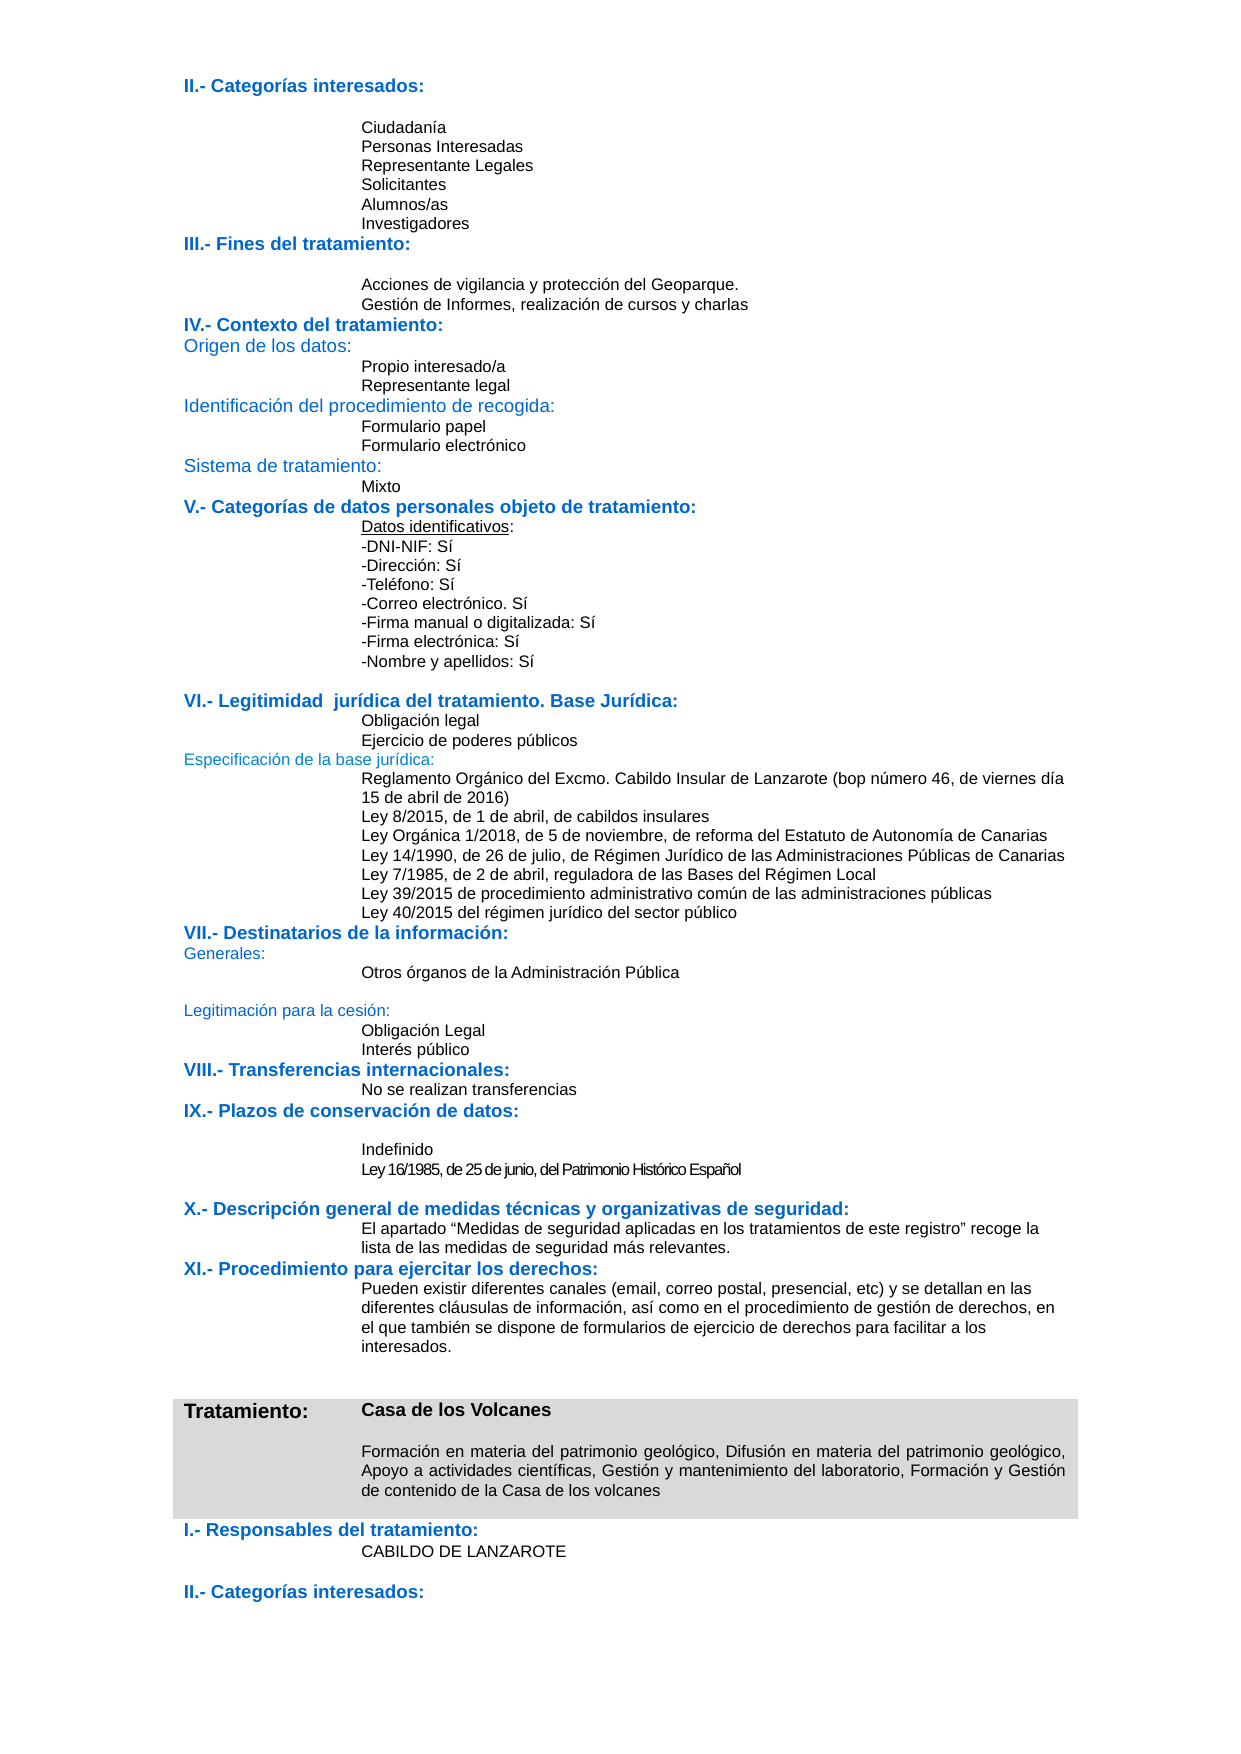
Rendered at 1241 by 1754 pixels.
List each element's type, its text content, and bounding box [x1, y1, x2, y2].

table_cell II.- Categorías interesados: [173, 75, 1078, 98]
table_cell Legitimación para la cesión: [173, 1001, 1078, 1020]
table_cell Datos identificativos: -DNI-NIF: Sí -Dirección: Sí -Teléfono: Sí -Correo electrónico. Sí -Firma manual o digitalizada: Sí -Firma electrónica: Sí -Nombre y apellidos: Sí [350, 517, 1078, 690]
table_cell IV.- Contexto del tratamiento: [173, 314, 1078, 335]
table_cell Especificación de la base jurídica: [173, 750, 1078, 769]
table_cell [173, 769, 350, 922]
table_cell Acciones de vigilancia y protección del Geoparque. Gestión de Informes, realización de cursos y charlas [350, 256, 1078, 313]
table_cell [350, 1604, 1078, 1627]
table_cell Ciudadanía Personas Interesadas Representante Legales Solicitantes Alumnos/as Investigadores [350, 99, 1078, 233]
table_cell II.- Categorías interesados: [173, 1580, 1078, 1604]
table_cell Identificación del procedimiento de recogida: [173, 395, 1078, 417]
table_cell Propio interesado/a Representante legal [350, 357, 1078, 395]
table_cell Obligación legal Ejercicio de poderes públicos [350, 711, 1078, 749]
table_cell Formulario papel Formulario electrónico [350, 417, 1078, 455]
table_cell [173, 1604, 350, 1627]
table_cell [173, 417, 350, 455]
table_cell I.- Responsables del tratamiento: [173, 1519, 1078, 1542]
table_cell [173, 517, 350, 690]
table_cell Obligación Legal Interés público [350, 1020, 1078, 1059]
table_cell [173, 1121, 350, 1198]
table_cell Pueden existir diferentes canales (email, correo postal, presencial, etc) y se detallan en las diferentes cláusulas de información, así como en el procedimiento de gestión de derechos, en el que también se dispone de formularios de ejercicio de derechos para facilitar a los interesados. [350, 1279, 1078, 1375]
table_cell IX.- Plazos de conservación de datos: [173, 1099, 1078, 1121]
table_cell [173, 1219, 350, 1257]
table_cell Reglamento Orgánico del Excmo. Cabildo Insular de Lanzarote (bop número 46, de viernes día 15 de abril de 2016) Ley 8/2015, de 1 de abril, de cabildos insulares Ley Orgánica 1/2018, de 5 de noviembre, de reforma del Estatuto de Autonomía de Canarias Ley 14/1990, de 26 de julio, de Régimen Jurídico de las Administraciones Públicas de Canarias Ley 7/1985, de 2 de abril, reguladora de las Bases del Régimen Local Ley 39/2015 de procedimiento administrativo común de las administraciones públicas Ley 40/2015 del régimen jurídico del sector público [350, 769, 1078, 922]
table_cell [173, 476, 350, 496]
table_header Tratamiento: [173, 1399, 350, 1519]
table_cell Otros órganos de la Administración Pública [350, 963, 1078, 1001]
table_cell No se realizan transferencias [350, 1080, 1078, 1099]
table_cell Sistema de tratamiento: [173, 455, 1078, 476]
table_header Casa de los Volcanes Formación en materia del patrimonio geológico, Difusión en materia del patrimonio geológico, Apoyo a actividades científicas, Gestión y mantenimiento del laboratorio, Formación y Gestión de contenido de la Casa de los volcanes [350, 1399, 1078, 1519]
table_cell VII.- Destinatarios de la información: [173, 922, 1078, 944]
table_cell [173, 1020, 350, 1059]
table_cell [173, 256, 350, 313]
table_cell [173, 711, 350, 749]
table_cell XI.- Procedimiento para ejercitar los derechos: [173, 1258, 1078, 1279]
table_cell Indefinido Ley 16/1985, de 25 de junio, del Patrimonio Histórico Español [350, 1121, 1078, 1198]
table_cell El apartado “Medidas de seguridad aplicadas en los tratamientos de este registro” recoge la lista de las medidas de seguridad más relevantes. [350, 1219, 1078, 1257]
table_cell VIII.- Transferencias internacionales: [173, 1059, 1078, 1080]
table_cell [173, 1080, 350, 1099]
table_cell [173, 1542, 350, 1580]
table_cell [173, 99, 350, 233]
table_cell [173, 963, 350, 1001]
table_cell Mixto [350, 476, 1078, 496]
table_cell III.- Fines del tratamiento: [173, 233, 1078, 256]
table_cell Generales: [173, 944, 1078, 963]
table_cell [173, 357, 350, 395]
table_cell VI.- Legitimidad jurídica del tratamiento. Base Jurídica: [173, 690, 1078, 711]
table_cell [173, 1279, 350, 1375]
table_cell CABILDO DE LANZAROTE [350, 1542, 1078, 1580]
table_cell V.- Categorías de datos personales objeto de tratamiento: [173, 496, 1078, 517]
table_cell Origen de los datos: [173, 335, 1078, 357]
table_cell X.- Descripción general de medidas técnicas y organizativas de seguridad: [173, 1198, 1078, 1219]
